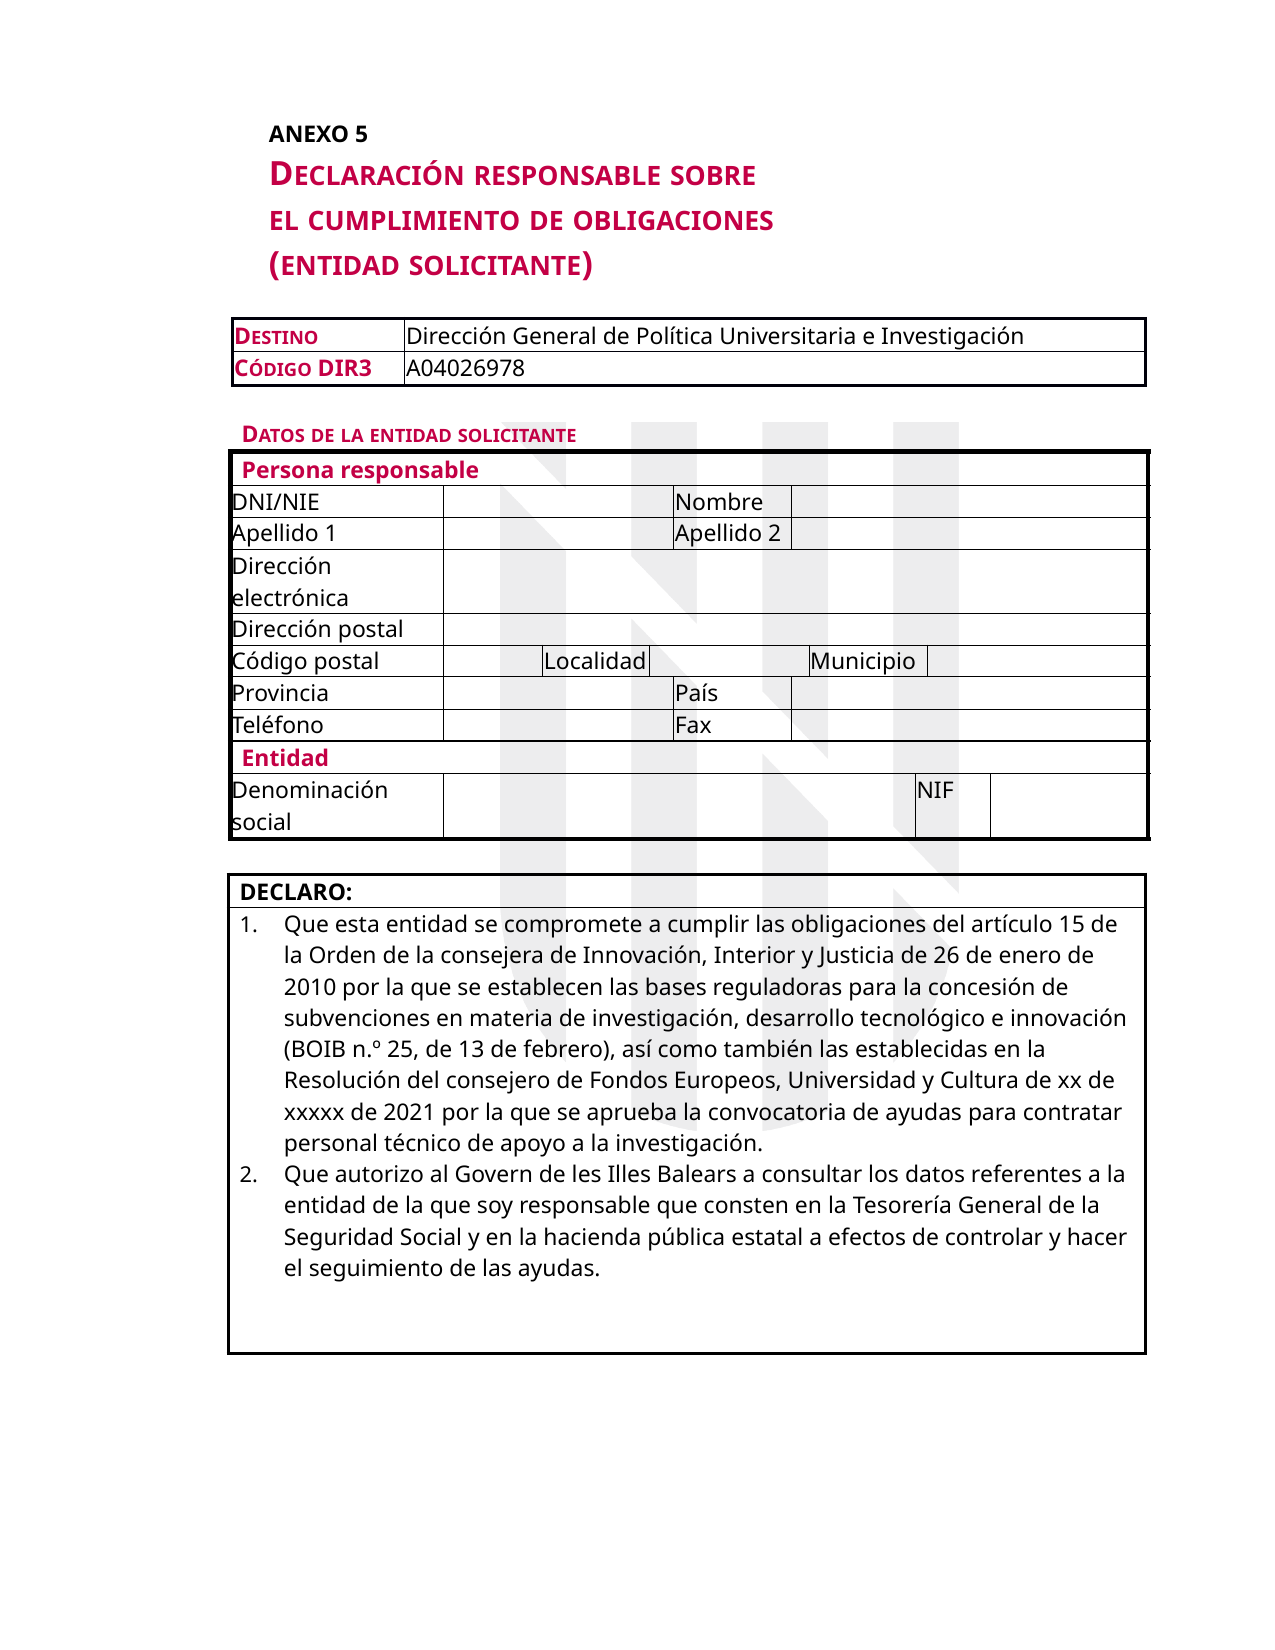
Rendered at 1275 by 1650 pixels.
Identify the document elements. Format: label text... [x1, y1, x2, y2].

table_cell Dirección electrónica [233, 550, 443, 613]
table_cell [444, 677, 500, 708]
table_cell [444, 518, 500, 549]
table_cell [960, 550, 1146, 613]
table_cell Código DIR3 [234, 352, 404, 383]
table_cell [444, 486, 500, 517]
table_header Dirección General de Política Universitaria e Investigación [405, 320, 1144, 351]
picture [500, 518, 673, 549]
picture [500, 774, 915, 837]
table_cell [960, 646, 1146, 676]
table_cell Entidad [233, 742, 500, 773]
picture [500, 710, 673, 740]
picture [792, 518, 959, 549]
picture [500, 677, 673, 709]
picture [674, 710, 791, 740]
picture [792, 710, 959, 740]
picture [500, 646, 542, 676]
picture [500, 550, 959, 613]
picture [792, 486, 959, 517]
picture [674, 518, 791, 549]
text ANEXO 5 [269, 118, 1157, 149]
table_header [1139, 418, 1148, 449]
table_cell [960, 614, 1146, 644]
text (entidad solicitante) [269, 240, 1157, 286]
text el cumplimiento de obligaciones [269, 195, 1157, 240]
table_cell [960, 518, 1146, 549]
picture [952, 1046, 959, 1056]
table_cell [960, 742, 1146, 773]
picture [500, 614, 959, 645]
table_cell [444, 774, 500, 837]
picture [500, 908, 959, 1131]
table_cell Dirección postal [233, 614, 443, 644]
picture [674, 486, 791, 517]
picture [500, 422, 959, 449]
table_cell [444, 614, 500, 644]
picture [916, 774, 959, 837]
table_cell Que esta entidad se compromete a cumplir las obligaciones del artículo 15 de la Orden de la consejera de Innovación, Interior y Justicia de 26 de enero de 2010 por la que se establecen las bases reguladoras para la concesión de subvenciones en materia de investigación, desarrollo tecnológico e innovación (BOIB n.º 25, de 13 de febrero), así como también las establecidas en la Resolución del consejero de Fondos Europeos, Universidad y Cultura de xx de xxxxx de 2021 por la que se aprueba la convocatoria de ayudas para contratar personal técnico de apoyo a la investigación. Que autorizo al Govern de les Illes Balears a consultar los datos referentes a la entidad de la que soy responsable que consten en la Tesorería General de la Seguridad Social y en la hacienda pública estatal a efectos de controlar y hacer el seguimiento de las ayudas. [230, 908, 1144, 1352]
table_cell [960, 454, 1146, 485]
table_header Datos de la entidad solicitante [230, 418, 1139, 449]
table_cell [444, 550, 500, 613]
table_cell [444, 646, 500, 676]
table_cell [444, 710, 500, 740]
table_cell Código postal [233, 646, 443, 676]
picture [810, 646, 927, 676]
table_cell Provincia [233, 677, 443, 708]
picture [928, 646, 959, 676]
picture [792, 677, 959, 709]
table_cell [960, 677, 1146, 708]
table_cell [960, 486, 1146, 517]
picture [543, 646, 649, 676]
picture [500, 454, 959, 485]
table_cell Apellido 1 [233, 518, 443, 549]
table_cell [960, 710, 1146, 740]
picture [500, 841, 959, 873]
picture [500, 486, 673, 517]
picture [674, 677, 791, 709]
table_cell NIF [960, 774, 990, 837]
table_cell DNI/NIE [233, 486, 443, 517]
text Declaración responsable sobre [269, 149, 1157, 195]
picture [500, 876, 959, 907]
table_cell Persona responsable [233, 454, 500, 485]
table_cell A04026978 [405, 352, 1144, 383]
table_cell Teléfono [233, 710, 443, 740]
table_header DECLARO: [230, 876, 500, 907]
picture [500, 742, 959, 773]
table_cell Denominación social [233, 774, 443, 837]
picture [650, 646, 809, 676]
table_cell [991, 774, 1146, 837]
table_header [960, 876, 1144, 907]
table_header Destino [234, 320, 404, 351]
